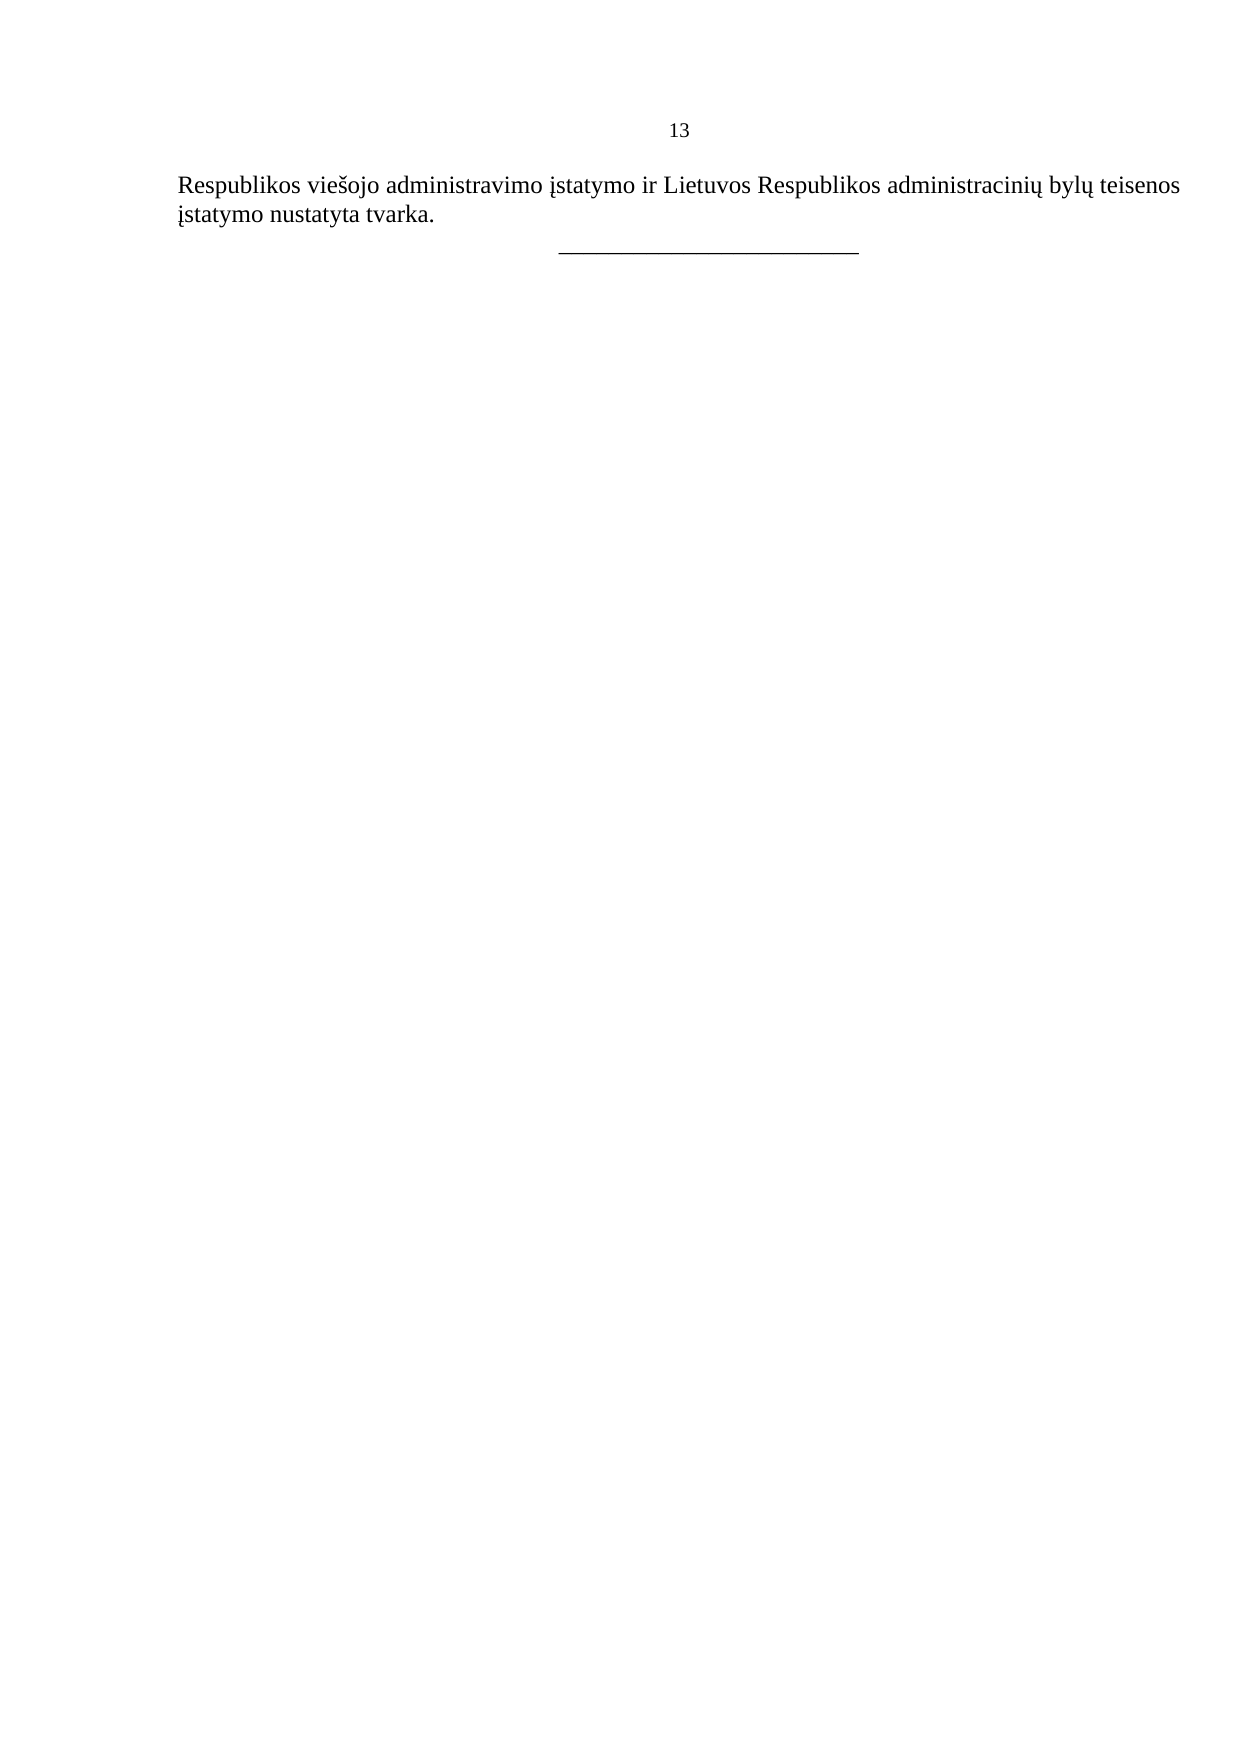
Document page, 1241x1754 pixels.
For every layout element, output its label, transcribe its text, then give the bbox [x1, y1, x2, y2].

text ________________________ [177, 228, 1181, 257]
text Respublikos viešojo administravimo įstatymo ir Lietuvos Respublikos administracinių bylų teisenos įstatymo nustatyta tvarka. [177, 171, 1181, 228]
